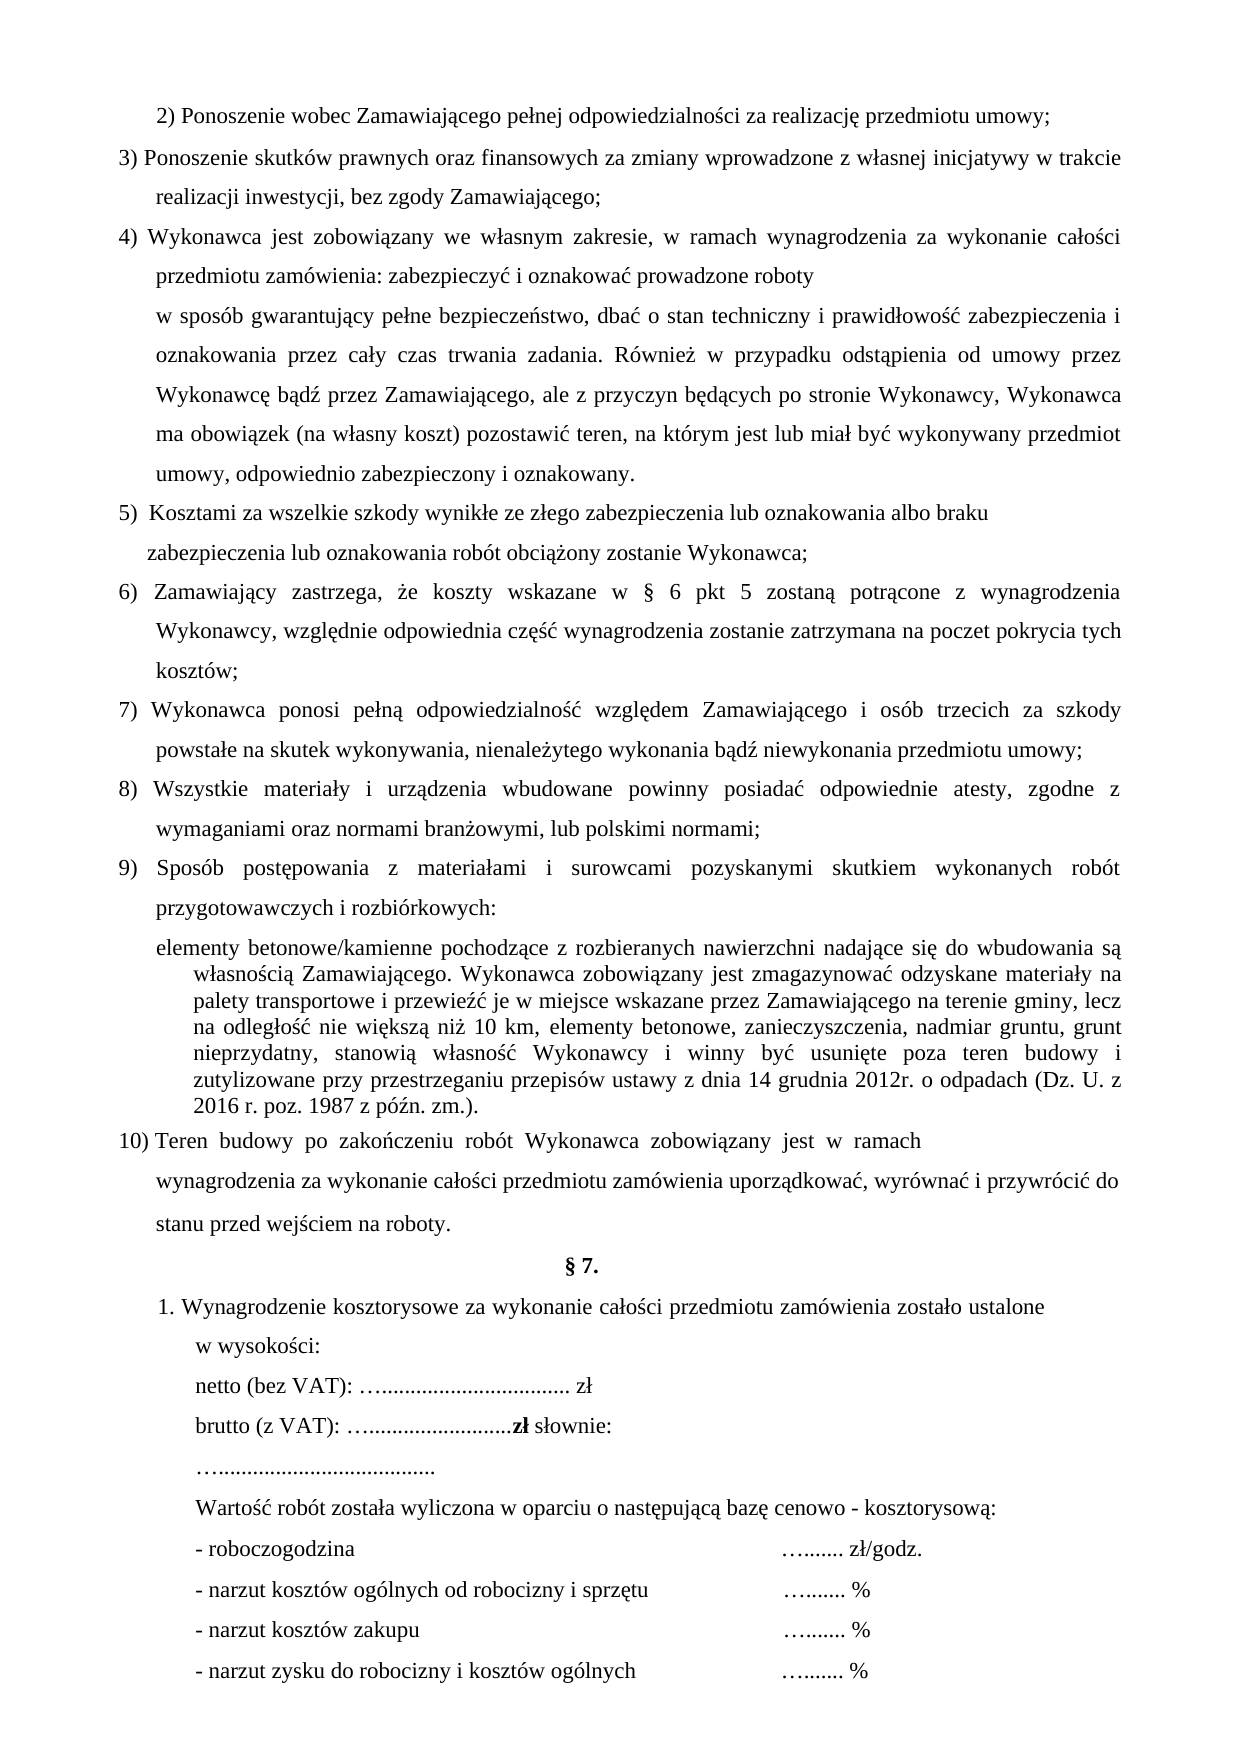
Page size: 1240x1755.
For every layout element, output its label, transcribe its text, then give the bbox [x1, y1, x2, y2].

text 5) Kosztami za wszelkie szkody wynikłe ze złego zabezpieczenia lub oznakowania albo braku [118, 499, 1123, 525]
list 2) Ponoszenie wobec Zamawiającego pełnej odpowiedzialności za realizację przedmiotu umowy; [156, 102, 1123, 128]
text - narzut zysku do robocizny i kosztów ogólnych …....... % [195, 1657, 1123, 1683]
list 1. Wynagrodzenie kosztorysowe za wykonanie całości przedmiotu zamówienia zostało ustalone w wysokości: [157, 1293, 1046, 1359]
list 7) Wykonawca ponosi pełną odpowiedzialność względem Zamawiającego i osób trzecich za szkody powstałe na skutek wykonywania, nienależytego wykonania bądź niewykonania przedmiotu umowy; [118, 696, 1123, 762]
text wynagrodzenia za wykonanie całości przedmiotu zamówienia uporządkować, wyrównać i przywrócić do stanu przed wejściem na roboty. [156, 1167, 1123, 1236]
text § 7. [118, 1252, 1123, 1278]
text 6) Zamawiający zastrzega, że koszty wskazane w § 6 pkt 5 zostaną potrącone z wynagrodzenia Wykonawcy, względnie odpowiednia część wynagrodzenia zostanie zatrzymana na poczet pokrycia tych kosztów; [118, 578, 1123, 683]
text netto (bez VAT): …................................. zł brutto (z VAT): ….........................zł słownie: …...................................... [195, 1372, 629, 1480]
text Wartość robót została wyliczona w oparciu o następującą bazę cenowo - kosztorysową: [195, 1494, 1123, 1521]
text - roboczogodzina …....... zł/godz. [195, 1535, 1123, 1561]
list 9) Sposób postępowania z materiałami i surowcami pozyskanymi skutkiem wykonanych robót przygotowawczych i rozbiórkowych: [118, 854, 1121, 920]
list 8) Wszystkie materiały i urządzenia wbudowane powinny posiadać odpowiednie atesty, zgodne z wymaganiami oraz normami branżowymi, lub polskimi normami; [118, 775, 1121, 841]
text w sposób gwarantujący pełne bezpieczeństwo, dbać o stan techniczny i prawidłowość zabezpieczenia i oznakowania przez cały czas trwania zadania. Również w przypadku odstąpienia od umowy przez Wykonawcę bądź przez Zamawiającego, ale z przyczyn będących po stronie Wykonawcy, Wykonawca ma obowiązek (na własny koszt) pozostawić teren, na którym jest lub miał być wykonywany przedmiot umowy, odpowiednio zabezpieczony i oznakowany. [156, 302, 1123, 486]
list 3) Ponoszenie skutków prawnych oraz finansowych za zmiany wprowadzone z własnej inicjatywy w trakcie realizacji inwestycji, bez zgody Zamawiającego; [118, 144, 1123, 209]
list elementy betonowe/kamienne pochodzące z rozbieranych nawierzchni nadające się do wbudowania są własnością Zamawiającego. Wykonawca zobowiązany jest zmagazynować odzyskane materiały na palety transportowe i przewieźć je w miejsce wskazane przez Zamawiającego na terenie gminy, lecz na odległość nie większą niż 10 km, elementy betonowe, zanieczyszczenia, nadmiar gruntu, grunt nieprzydatny, stanowią własność Wykonawcy i winny być usunięte poza teren budowy i zutylizowane przy przestrzeganiu przepisów ustawy z dnia 14 grudnia 2012r. o odpadach (Dz. U. z 2016 r. poz. 1987 z późn. zm.). [156, 934, 1123, 1118]
text - narzut kosztów zakupu …....... % [195, 1616, 1123, 1643]
text - narzut kosztów ogólnych od robocizny i sprzętu …....... % [195, 1576, 1123, 1602]
list 4) Wykonawca jest zobowiązany we własnym zakresie, w ramach wynagrodzenia za wykonanie całości przedmiotu zamówienia: zabezpieczyć i oznakować prowadzone roboty [118, 223, 1123, 288]
list 10) Teren budowy po zakończeniu robót Wykonawca zobowiązany jest w ramach [118, 1127, 1123, 1153]
text zabezpieczenia lub oznakowania robót obciążony zostanie Wykonawca; [118, 538, 1123, 565]
